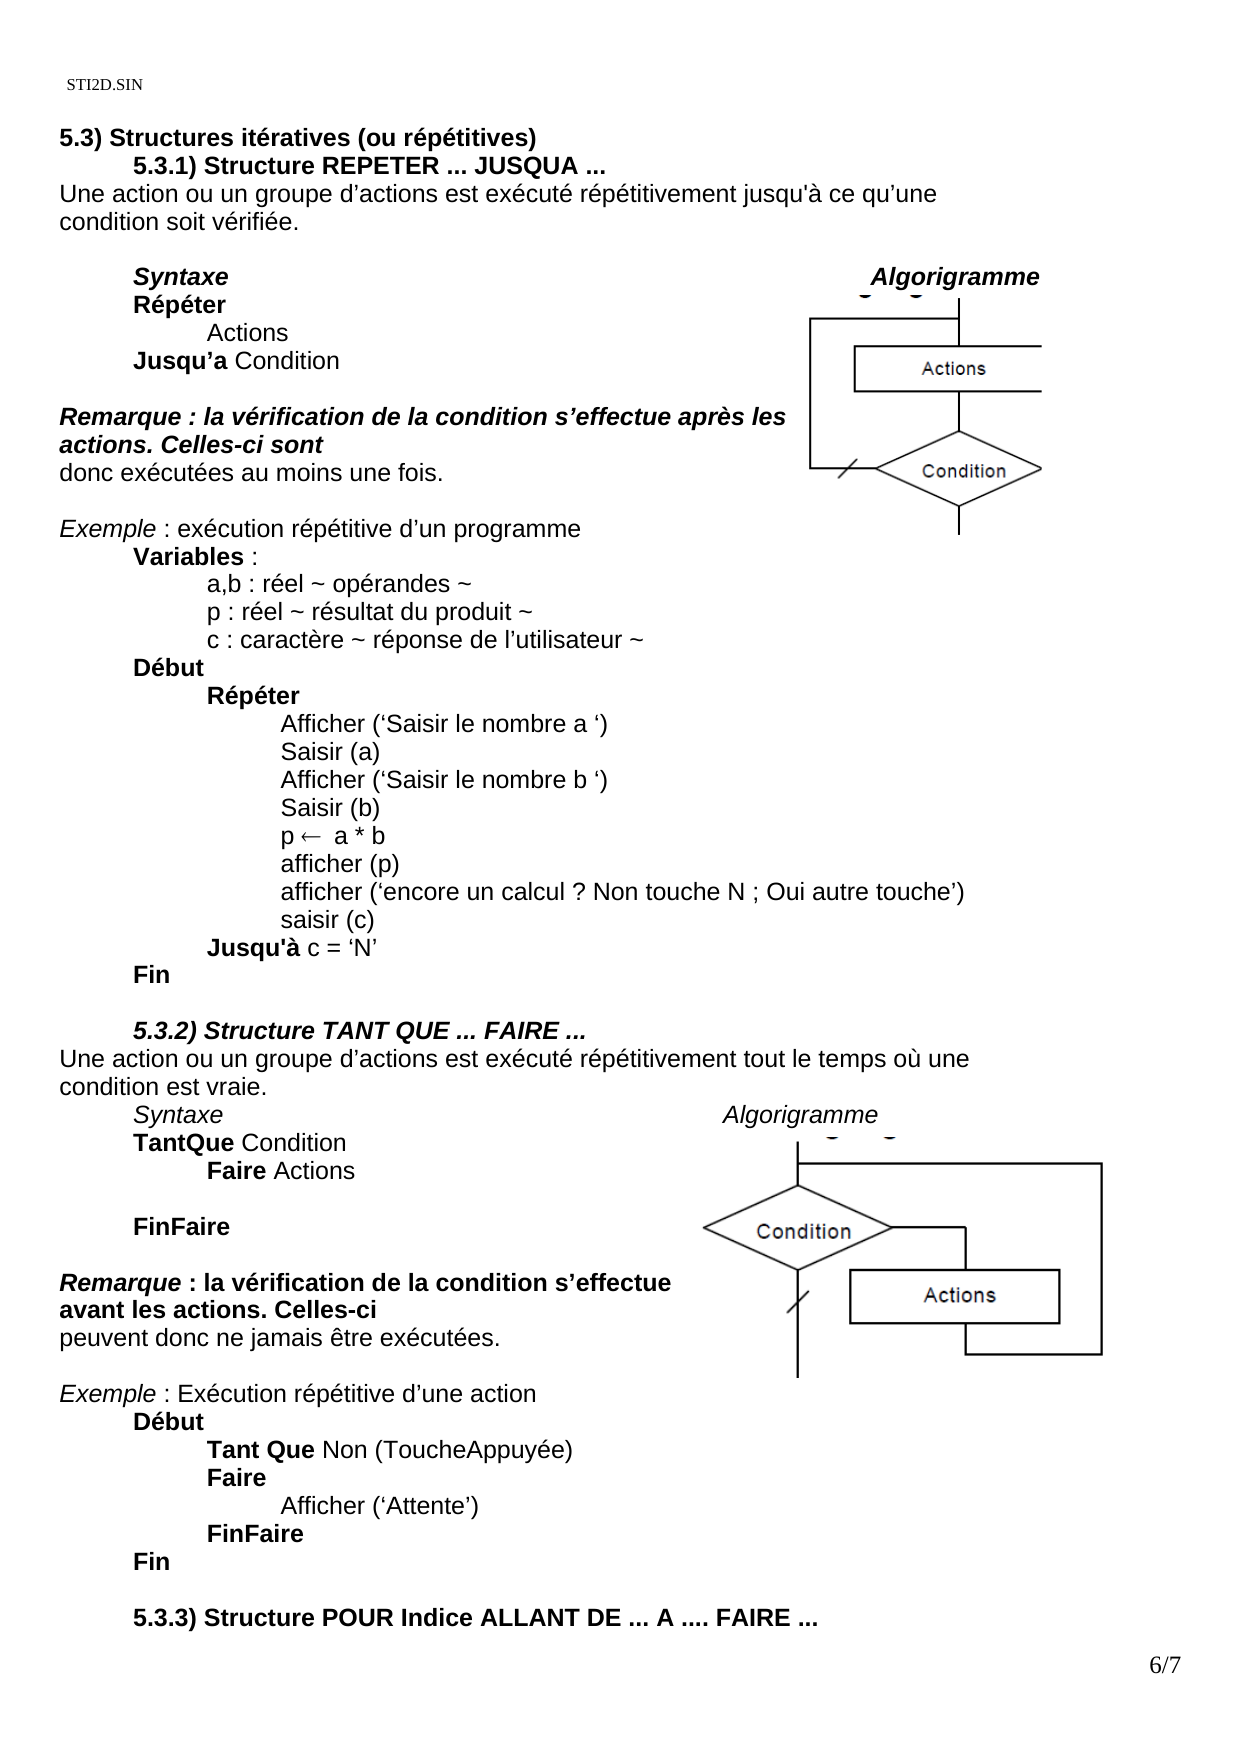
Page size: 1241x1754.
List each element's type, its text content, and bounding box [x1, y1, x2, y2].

text Faire Actions [59, 1157, 679, 1184]
text donc exécutées au moins une fois. [59, 459, 794, 487]
text p : réel ~ résultat du produit ~ [59, 598, 1181, 626]
text [1120, 1212, 1181, 1240]
text Une action ou un groupe d’actions est exécuté répétitivement tout le temps où une [59, 1045, 1181, 1073]
text Afficher (‘Saisir le nombre b ‘) [59, 766, 1181, 794]
text [1042, 347, 1181, 375]
text Jusqu'à c = ‘N’ [59, 933, 1181, 961]
text Fin [59, 1547, 1181, 1575]
text Afficher (‘Saisir le nombre a ‘) [59, 710, 1181, 738]
text Début [59, 654, 1181, 682]
text Faire [59, 1464, 1181, 1492]
text Début [59, 1408, 1181, 1436]
text afficher (p) [59, 849, 1181, 877]
text 5.3.3) Structure POUR Indice ALLANT DE ... A .... FAIRE ... [59, 1603, 1181, 1631]
text condition est vraie. [59, 1073, 1181, 1101]
text Jusqu’a Condition [59, 347, 794, 375]
text [1120, 1324, 1181, 1352]
text Afficher (‘Attente’) [59, 1492, 1181, 1519]
text [1042, 459, 1181, 487]
text Syntaxe Algorigramme [59, 263, 1181, 291]
text FinFaire [59, 1519, 1181, 1547]
text 5.3) Structures itératives (ou répétitives) [59, 124, 1181, 152]
text peuvent donc ne jamais être exécutées. [59, 1324, 679, 1352]
text [1042, 403, 1181, 459]
text [1120, 1157, 1181, 1184]
text [1120, 1268, 1181, 1324]
text Tant Que Non (ToucheAppuyée) [59, 1436, 1181, 1464]
text Exemple : exécution répétitive d’un programme [59, 514, 1181, 542]
text Répéter [59, 291, 1181, 319]
text Syntaxe Algorigramme [59, 1101, 1181, 1129]
text FinFaire [59, 1212, 679, 1240]
text condition soit vérifiée. [59, 207, 1181, 235]
text saisir (c) [59, 905, 1181, 933]
text TantQue Condition [59, 1129, 1181, 1157]
text Remarque : la vérification de la condition s’effectue avant les actions. Celles-ci [59, 1268, 679, 1324]
text Répéter [59, 682, 1181, 710]
text Remarque : la vérification de la condition s’effectue après les actions. Celles-ci sont [59, 403, 794, 459]
text Actions [59, 319, 794, 347]
text [1042, 319, 1181, 347]
text p ¬ a * b [59, 822, 1181, 849]
text Fin [59, 961, 1181, 989]
text Saisir (b) [59, 794, 1181, 822]
text c : caractère ~ réponse de l’utilisateur ~ [59, 626, 1181, 654]
text afficher (‘encore un calcul ? Non touche N ; Oui autre touche’) [59, 877, 1181, 905]
text a,b : réel ~ opérandes ~ [59, 570, 1181, 598]
text 5.3.2) Structure TANT QUE ... FAIRE ... [59, 1017, 1181, 1045]
text Une action ou un groupe d’actions est exécuté répétitivement jusqu'à ce qu’une [59, 179, 1181, 207]
text Variables : [59, 542, 1181, 570]
text Saisir (a) [59, 738, 1181, 766]
text Exemple : Exécution répétitive d’une action [59, 1380, 1181, 1408]
text 5.3.1) Structure REPETER ... JUSQUA ... [59, 152, 1181, 179]
